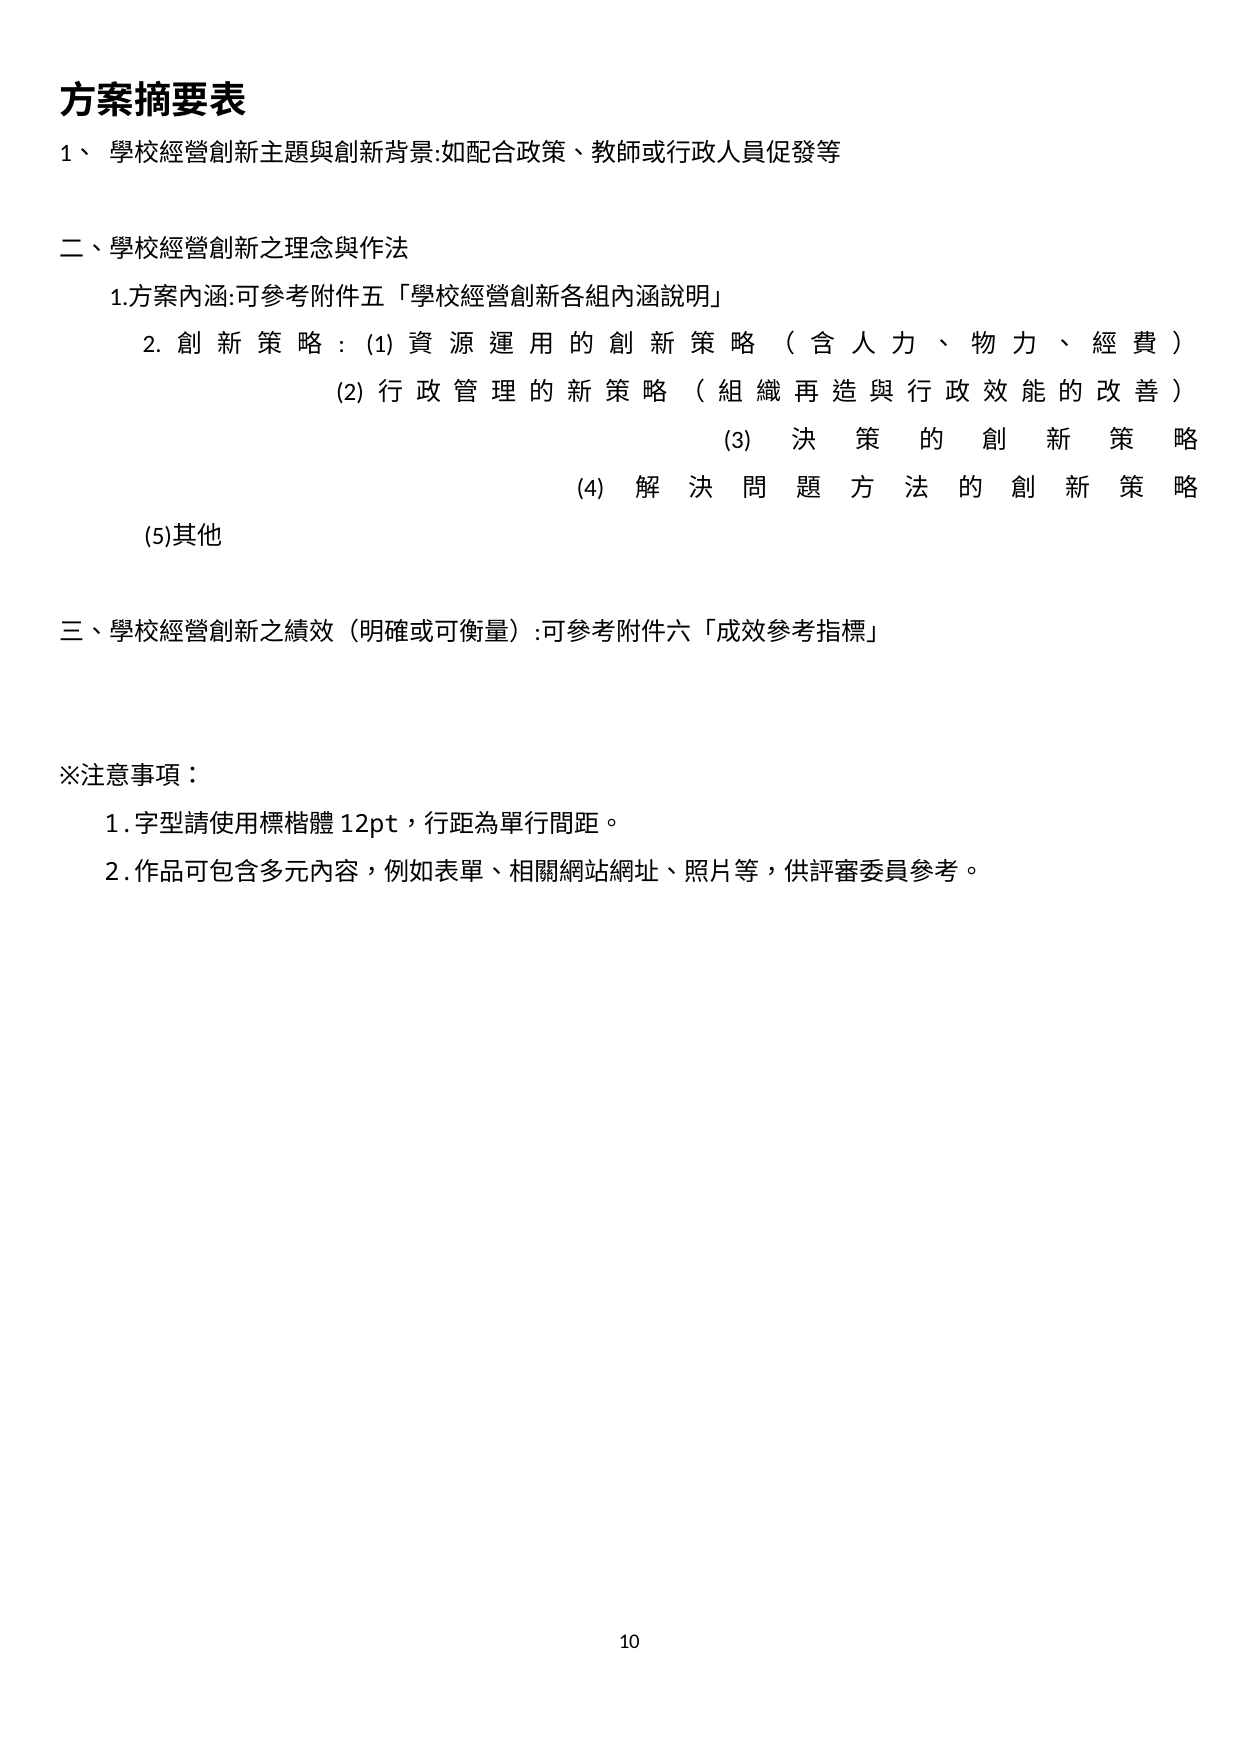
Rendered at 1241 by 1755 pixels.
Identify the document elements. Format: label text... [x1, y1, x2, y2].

text 1.字型請使用標楷體12pt，行距為單行間距。 [59, 794, 1199, 842]
text 二、學校經營創新之理念與作法 [59, 219, 1199, 267]
text 方案摘要表 [59, 75, 1199, 123]
text ※注意事項： [59, 746, 1199, 794]
text 2.創新策略: (1)資源運用的創新策略（含人力、物力、經費） (2)行政管理的新策略（組織再造與行政效能的改善） (3)決策的創新策略 (4)解決問題方法的創新策略 (5)其他 [59, 314, 1199, 554]
text 1.方案內涵:可參考附件五「學校經營創新各組內涵說明」 [109, 267, 1199, 314]
text 三、學校經營創新之績效（明確或可衡量）:可參考附件六「成效參考指標」 [59, 602, 1199, 650]
text 2.作品可包含多元內容，例如表單、相關網站網址、照片等，供評審委員參考。 [59, 842, 1199, 889]
list 學校經營創新主題與創新背景:如配合政策、教師或行政人員促發等 [59, 123, 1199, 171]
